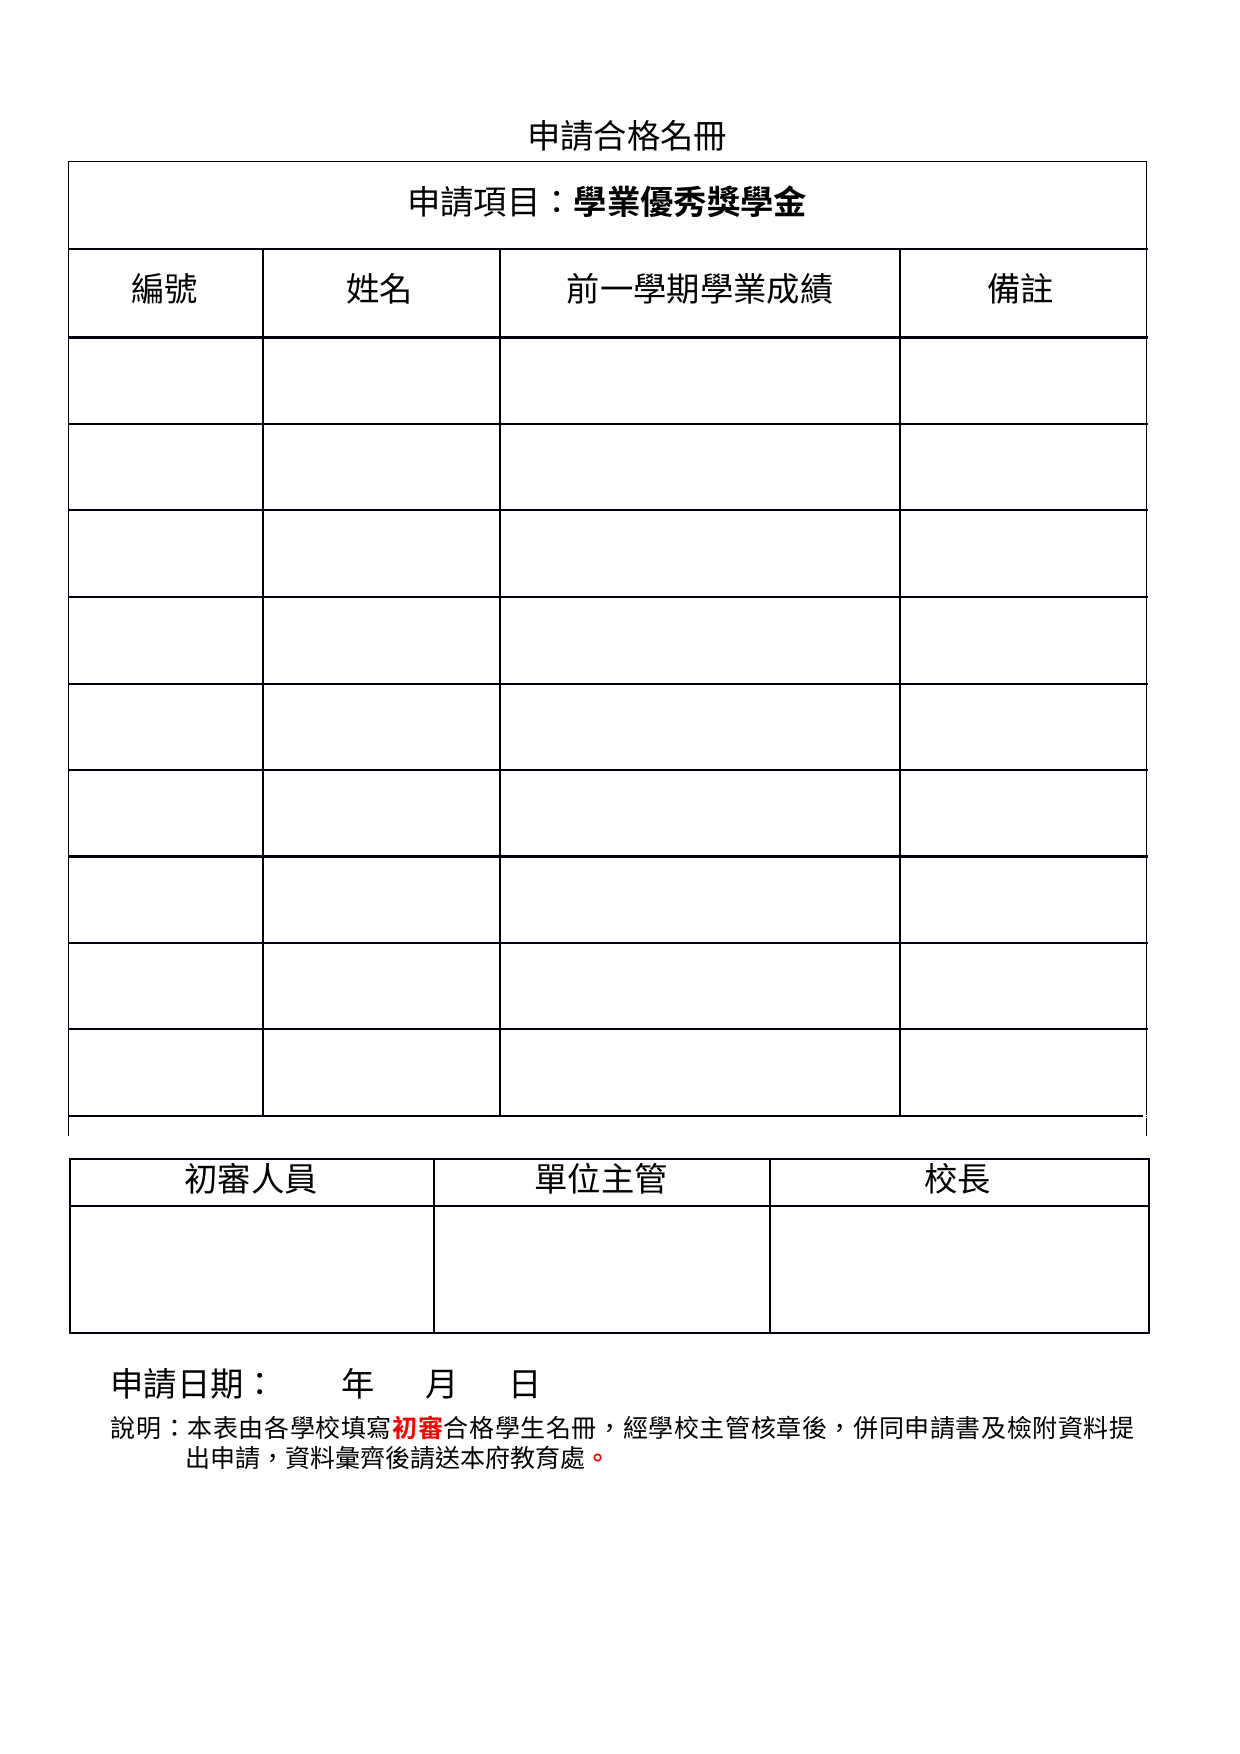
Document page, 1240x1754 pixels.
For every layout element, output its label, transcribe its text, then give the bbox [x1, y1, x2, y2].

table_cell [264, 685, 499, 769]
table_cell [264, 944, 499, 1028]
table_cell [901, 339, 1143, 423]
table_cell [69, 339, 262, 423]
table_cell [501, 771, 899, 855]
text 說明：本表由各學校填寫初審合格學生名冊，經學校主管核章後，併同申請書及檢附資料提出申請，資料彙齊後請送本府教育處。 [111, 1413, 1135, 1473]
table_cell [69, 309, 262, 336]
text 申請項目：學業優秀獎學金 [69, 183, 1145, 223]
table_cell [435, 1200, 769, 1205]
table_cell [264, 771, 499, 855]
table_cell [69, 511, 262, 596]
table_cell [901, 511, 1143, 596]
table_cell [901, 685, 1143, 769]
table_cell [435, 1207, 769, 1332]
table_cell [501, 309, 899, 336]
table_cell [501, 339, 899, 423]
table_header 姓名 [264, 250, 499, 309]
table_cell [501, 1030, 899, 1115]
table_cell [771, 1200, 1148, 1205]
table_cell [501, 511, 899, 596]
table_cell [901, 425, 1143, 509]
table_cell [901, 309, 1143, 336]
table_cell [771, 1207, 1148, 1332]
text 申請日期： 年 月 日 [110, 1364, 1147, 1404]
table_cell [501, 598, 899, 682]
table_cell [264, 339, 499, 423]
table_cell [501, 425, 899, 509]
table_header 備註 [901, 250, 1146, 309]
table_cell [901, 944, 1143, 1028]
table_cell [264, 511, 499, 596]
table_cell [901, 858, 1143, 942]
table_cell [69, 425, 262, 509]
table_cell [901, 771, 1143, 855]
table_header 單位主管 [435, 1160, 769, 1199]
table_cell [264, 1030, 499, 1115]
table_cell [501, 944, 899, 1028]
text 申請合格名冊 [527, 116, 1147, 156]
table_cell [69, 858, 262, 942]
table_cell [69, 771, 262, 855]
table_cell [501, 685, 899, 769]
table_cell [264, 598, 499, 682]
table_cell [264, 858, 499, 942]
table_cell [901, 598, 1143, 682]
table_cell [264, 425, 499, 509]
table_cell [264, 309, 499, 336]
table_cell [901, 1030, 1143, 1115]
table_cell [69, 598, 262, 682]
table_cell [69, 944, 262, 1028]
table_cell [69, 1030, 262, 1115]
table_cell [71, 1207, 433, 1332]
table_cell [69, 685, 262, 769]
table_header 編號 [69, 250, 262, 309]
table_header 校長 [771, 1160, 1148, 1199]
table_header 前一學期學業成績 [501, 250, 899, 309]
table_cell [501, 858, 899, 942]
table_header 初審人員 [71, 1160, 433, 1199]
table_cell [71, 1200, 433, 1205]
